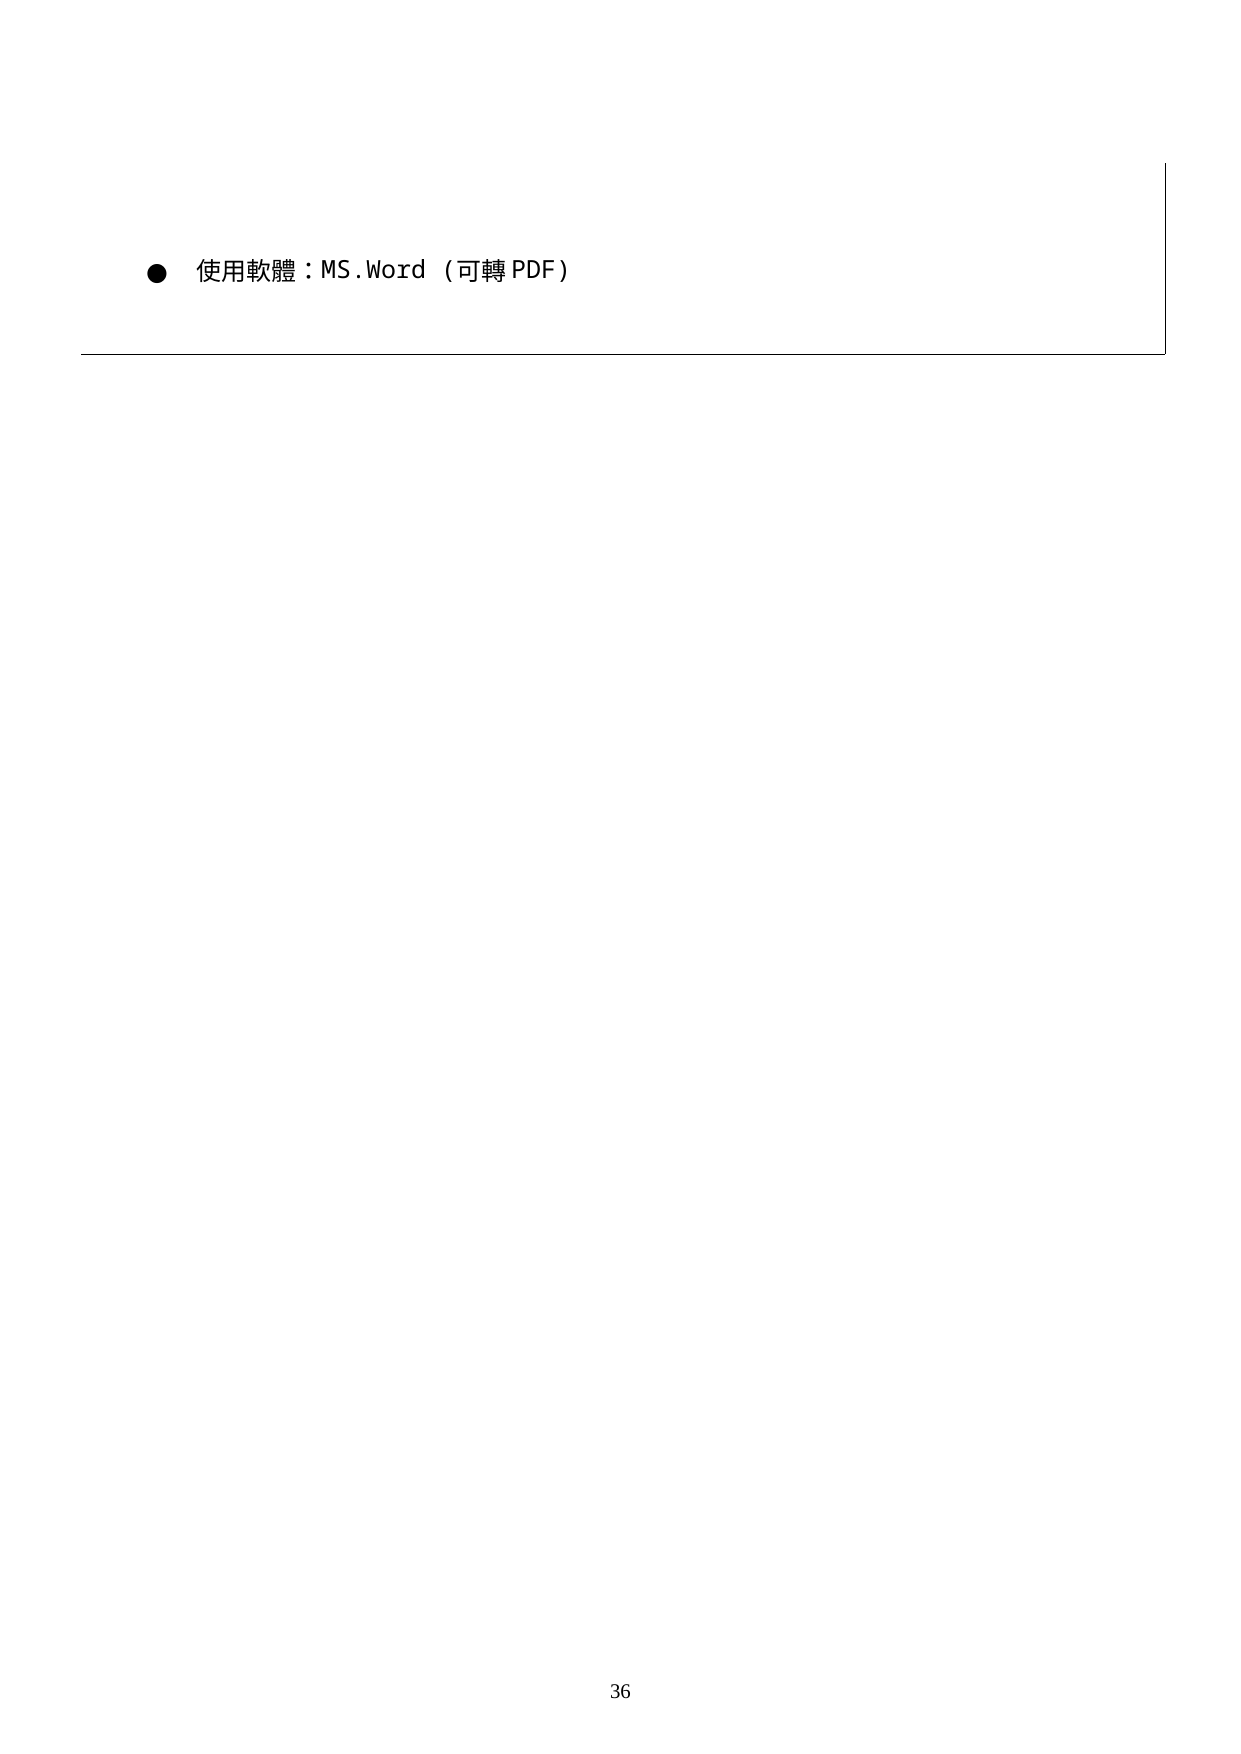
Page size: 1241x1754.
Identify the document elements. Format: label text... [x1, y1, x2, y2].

list 使用軟體：MS.Word (可轉PDF) [81, 163, 1165, 354]
